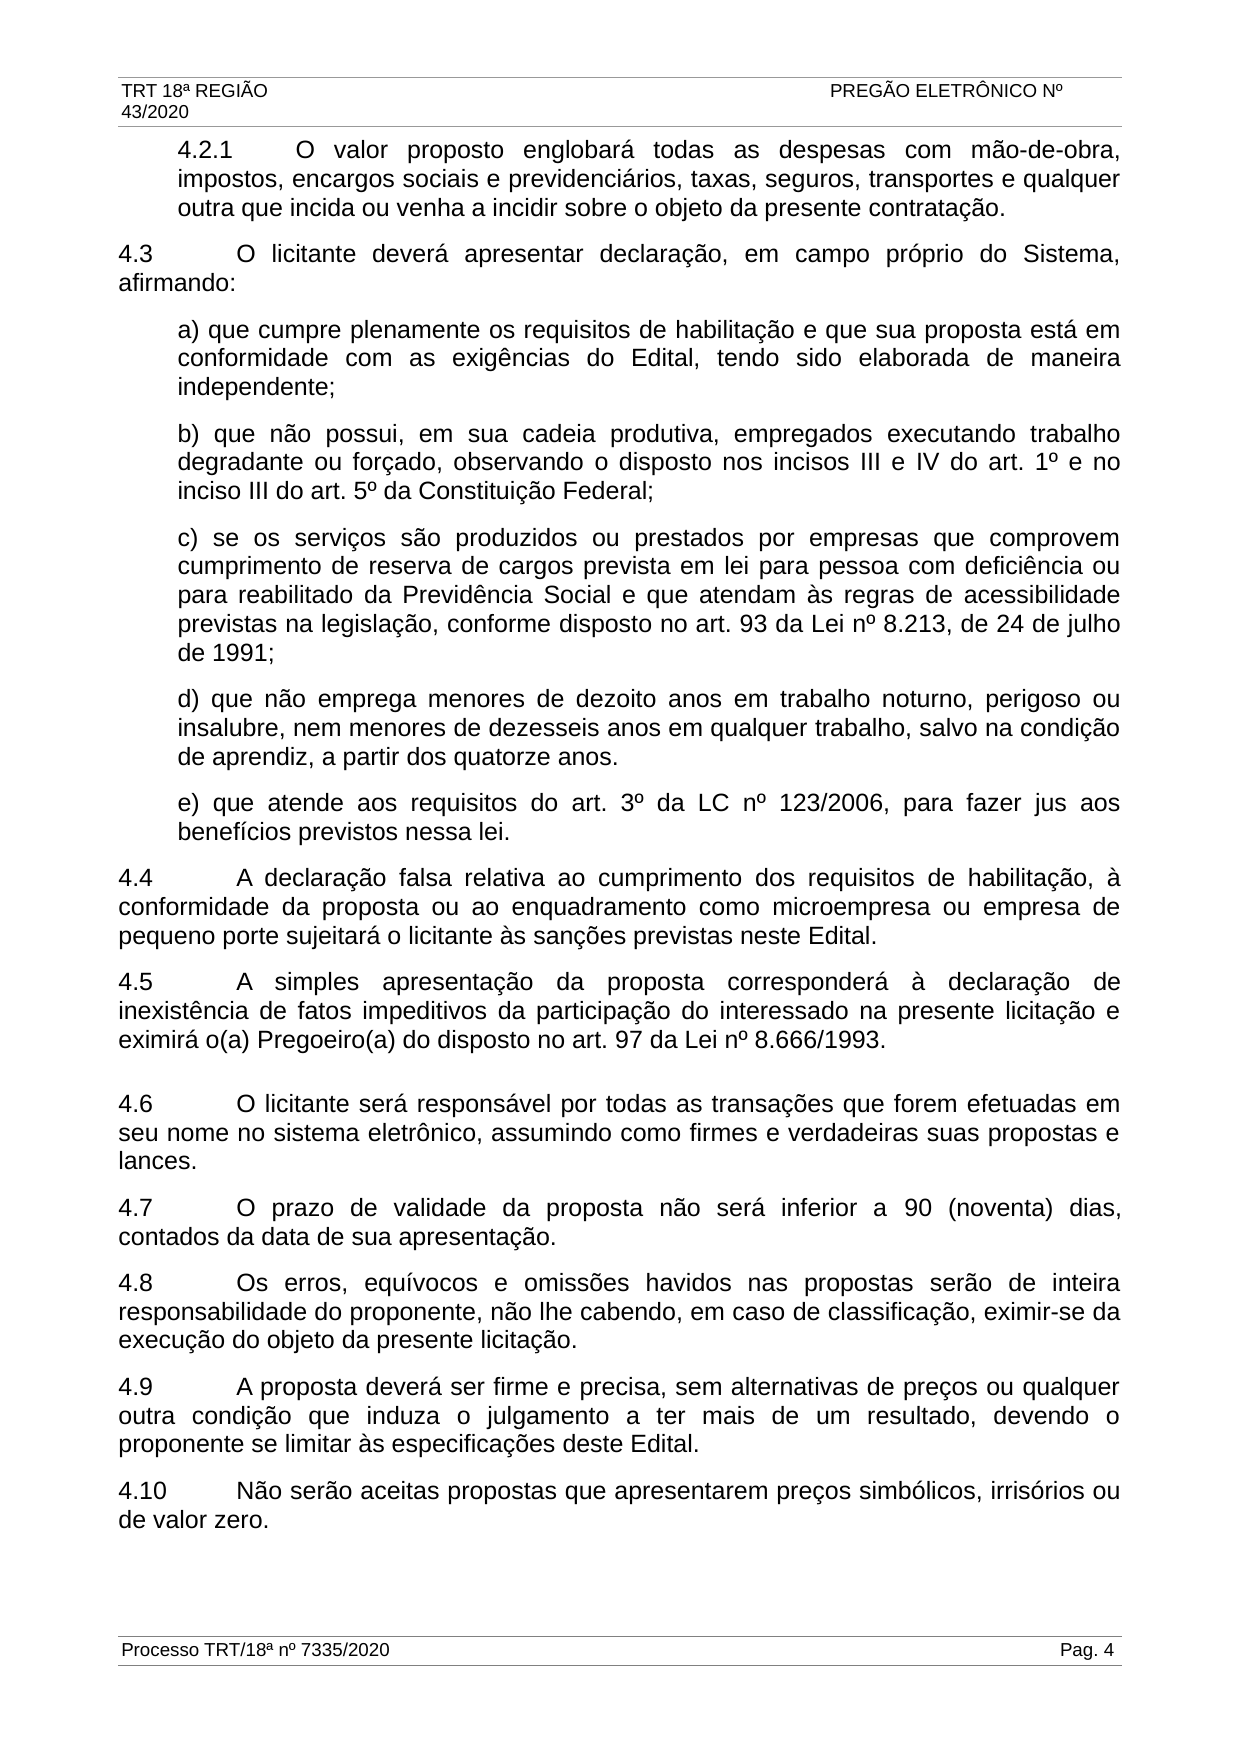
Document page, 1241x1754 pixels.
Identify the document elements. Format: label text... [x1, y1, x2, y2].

text a) que cumpre plenamente os requisitos de habilitação e que sua proposta está em conformidade com as exigências do Edital, tendo sido elaborada de maneira independente; [177, 315, 1122, 401]
text d) que não emprega menores de dezoito anos em trabalho noturno, perigoso ou insalubre, nem menores de dezesseis anos em qualquer trabalho, salvo na condição de aprendiz, a partir dos quatorze anos. [177, 684, 1122, 770]
text 4.3 O licitante deverá apresentar declaração, em campo próprio do Sistema, afirmando: [118, 239, 1122, 297]
text 4.4 A declaração falsa relativa ao cumprimento dos requisitos de habilitação, à conformidade da proposta ou ao enquadramento como microempresa ou empresa de pequeno porte sujeitará o licitante às sanções previstas neste Edital. [118, 863, 1122, 949]
text 4.7 O prazo de validade da proposta não será inferior a 90 (noventa) dias, contados da data de sua apresentação. [118, 1193, 1122, 1250]
text 4.8 Os erros, equívocos e omissões havidos nas propostas serão de inteira responsabilidade do proponente, não lhe cabendo, em caso de classificação, eximir-se da execução do objeto da presente licitação. [118, 1268, 1122, 1354]
list 4.6 O licitante será responsável por todas as transações que forem efetuadas em seu nome no sistema eletrônico, assumindo como firmes e verdadeiras suas propostas e lances. [118, 1089, 1122, 1175]
text c) se os serviços são produzidos ou prestados por empresas que comprovem cumprimento de reserva de cargos prevista em lei para pessoa com deficiência ou para reabilitado da Previdência Social e que atendam às regras de acessibilidade previstas na legislação, conforme disposto no art. 93 da Lei nº 8.213, de 24 de julho de 1991; [177, 523, 1122, 666]
text e) que atende aos requisitos do art. 3º da LC nº 123/2006, para fazer jus aos benefícios previstos nessa lei. [177, 788, 1122, 846]
text 4.5 A simples apresentação da proposta corresponderá à declaração de inexistência de fatos impeditivos da participação do interessado na presente licitação e eximirá o(a) Pregoeiro(a) do disposto no art. 97 da Lei nº 8.666/1993. [118, 967, 1122, 1053]
text b) que não possui, em sua cadeia produtiva, empregados executando trabalho degradante ou forçado, observando o disposto nos incisos III e IV do art. 1º e no inciso III do art. 5º da Constituição Federal; [177, 419, 1122, 505]
text 4.10 Não serão aceitas propostas que apresentarem preços simbólicos, irrisórios ou de valor zero. [118, 1476, 1122, 1533]
list 4.2.1 O valor proposto englobará todas as despesas com mão-de-obra, impostos, encargos sociais e previdenciários, taxas, seguros, transportes e qualquer outra que incida ou venha a incidir sobre o objeto da presente contratação. [177, 136, 1122, 222]
text 4.9 A proposta deverá ser firme e precisa, sem alternativas de preços ou qualquer outra condição que induza o julgamento a ter mais de um resultado, devendo o proponente se limitar às especificações deste Edital. [118, 1372, 1122, 1458]
